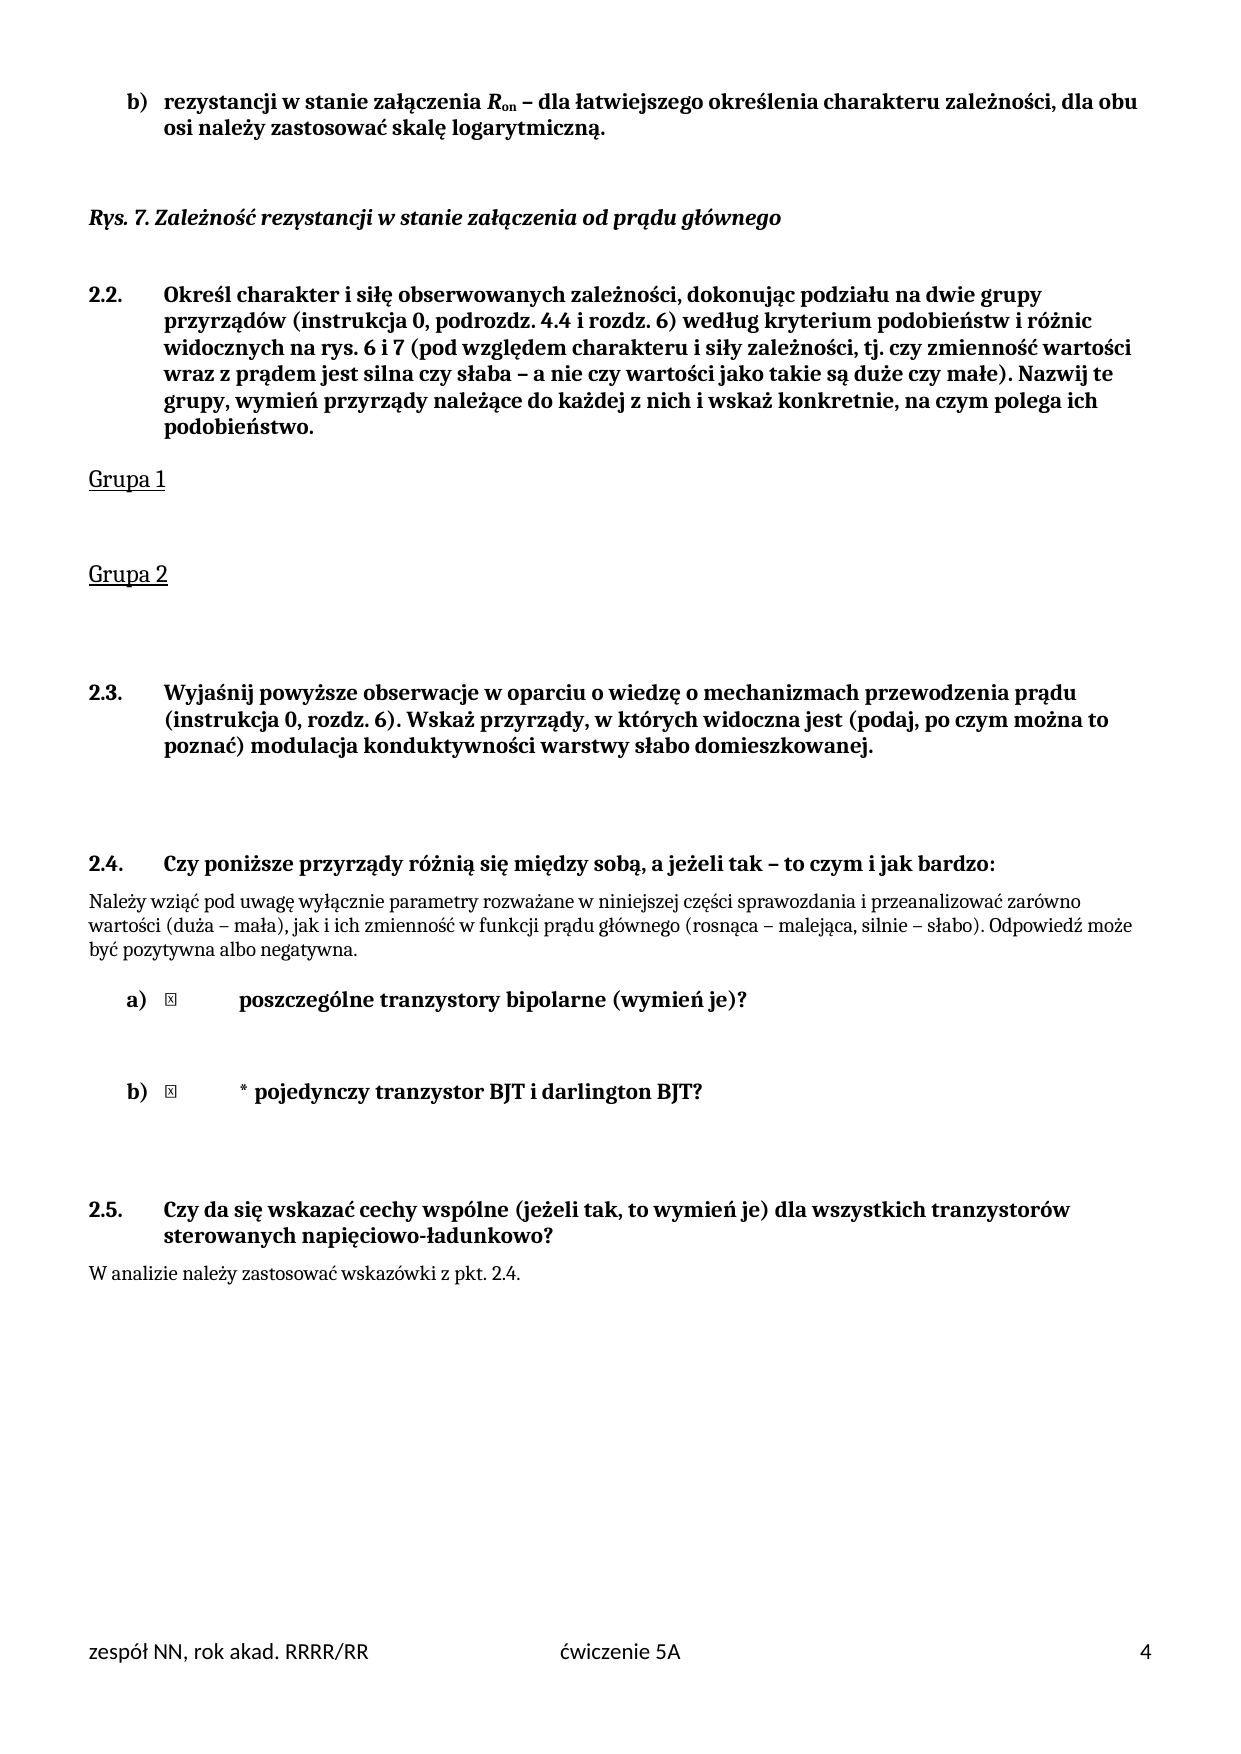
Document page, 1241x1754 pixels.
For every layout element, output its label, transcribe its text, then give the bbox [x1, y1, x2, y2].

subtitle  poszczególne tranzystory bipolarne (wymień je)? [126, 986, 1152, 1013]
subtitle rezystancji w stanie załączenia Ron – dla łatwiejszego określenia charakteru zależności, dla obu osi należy zastosować skalę logarytmiczną. [126, 88, 1152, 141]
subtitle Grupa 1 [88, 465, 1152, 494]
subtitle Czy poniższe przyrządy różnią się między sobą, a jeżeli tak – to czym i jak bardzo: [88, 851, 1152, 877]
subtitle Czy da się wskazać cechy wspólne (jeżeli tak, to wymień je) dla wszystkich tranzystorów sterowanych napięciowo-ładunkowo? [88, 1197, 1152, 1249]
subtitle  * pojedynczy tranzystor BJT i darlington BJT? [126, 1079, 1152, 1105]
text W analizie należy zastosować wskazówki z pkt. 2.4. [88, 1262, 1152, 1286]
subtitle Grupa 2 [88, 560, 1152, 589]
subtitle Określ charakter i siłę obserwowanych zależności, dokonując podziału na dwie grupy przyrządów (instrukcja 0, podrozdz. 4.4 i rozdz. 6) według kryterium podobieństw i różnic widocznych na rys. 6 i 7 (pod względem charakteru i siły zależności, tj. czy zmienność wartości wraz z prądem jest silna czy słaba – a nie czy wartości jako takie są duże czy małe). Nazwij te grupy, wymień przyrządy należące do każdej z nich i wskaż konkretnie, na czym polega ich podobieństwo. [88, 282, 1152, 441]
subtitle Wyjaśnij powyższe obserwacje w oparciu o wiedzę o mechanizmach przewodzenia prądu (instrukcja 0, rozdz. 6). Wskaż przyrządy, w których widoczna jest (podaj, po czym można to poznać) modulacja konduktywności warstwy słabo domieszkowanej. [88, 680, 1152, 759]
text Rys. 7. Zależność rezystancji w stanie załączenia od prądu głównego [88, 205, 1152, 232]
text Należy wziąć pod uwagę wyłącznie parametry rozważane w niniejszej części sprawozdania i przeanalizować zarówno wartości (duża – mała), jak i ich zmienność w funkcji prądu głównego (rosnąca – malejąca, silnie – słabo). Odpowiedź może być pozytywna albo negatywna. [88, 890, 1152, 962]
